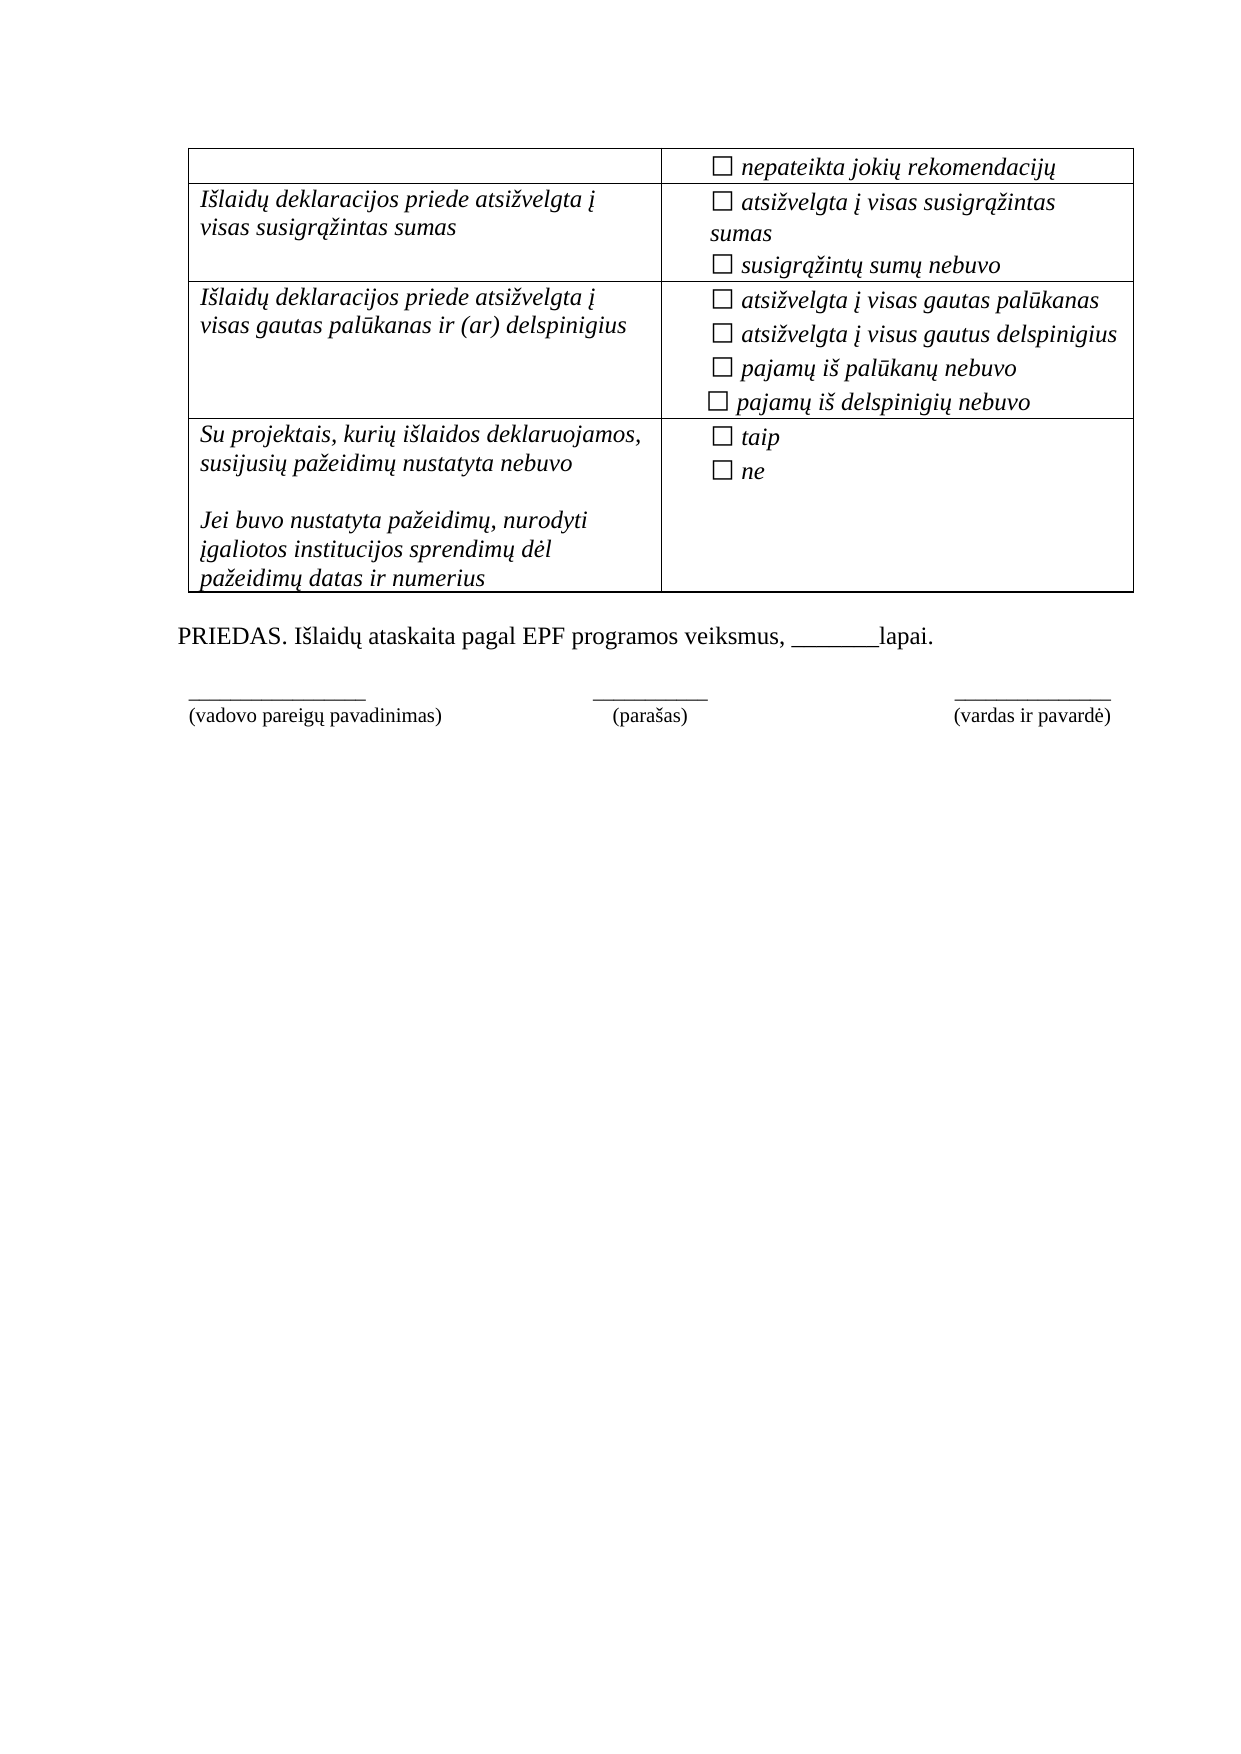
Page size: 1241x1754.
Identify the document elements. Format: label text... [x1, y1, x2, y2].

table_cell Išlaidų deklaracijos priede atsižvelgta į visas susigrąžintas sumas [189, 184, 661, 281]
table_header _________________ (vadovo pareigų pavadinimas) [177, 679, 493, 727]
table_header _______________ (vardas ir pavardė) [807, 679, 1122, 727]
table_cell Išlaidų deklaracijos priede atsižvelgta į visas gautas palūkanas ir (ar) delspinigius [189, 282, 661, 418]
table_cell [189, 149, 661, 183]
table_cell ⬜ atsižvelgta į visas gautas palūkanas ⬜ atsižvelgta į visus gautus delspinigius ⬜ pajamų iš palūkanų nebuvo ⬜ pajamų iš delspinigių nebuvo [662, 282, 1133, 418]
table_header ___________ (parašas) [494, 679, 807, 727]
table_cell Su projektais, kurių išlaidos deklaruojamos, susijusių pažeidimų nustatyta nebuvo Jei buvo nustatyta pažeidimų, nurodyti įgaliotos institucijos sprendimų dėl pažeidimų datas ir numerius [189, 419, 661, 591]
table_cell ⬜ taip ⬜ ne [662, 419, 1133, 591]
table_cell ⬜ atsižvelgta į visas susigrąžintas sumas ⬜ susigrąžintų sumų nebuvo [662, 184, 1133, 281]
table_cell ⬜ nepateikta jokių rekomendacijų [662, 149, 1133, 183]
text PRIEDAS. Išlaidų ataskaita pagal EPF programos veiksmus, _______lapai. [177, 621, 1122, 650]
